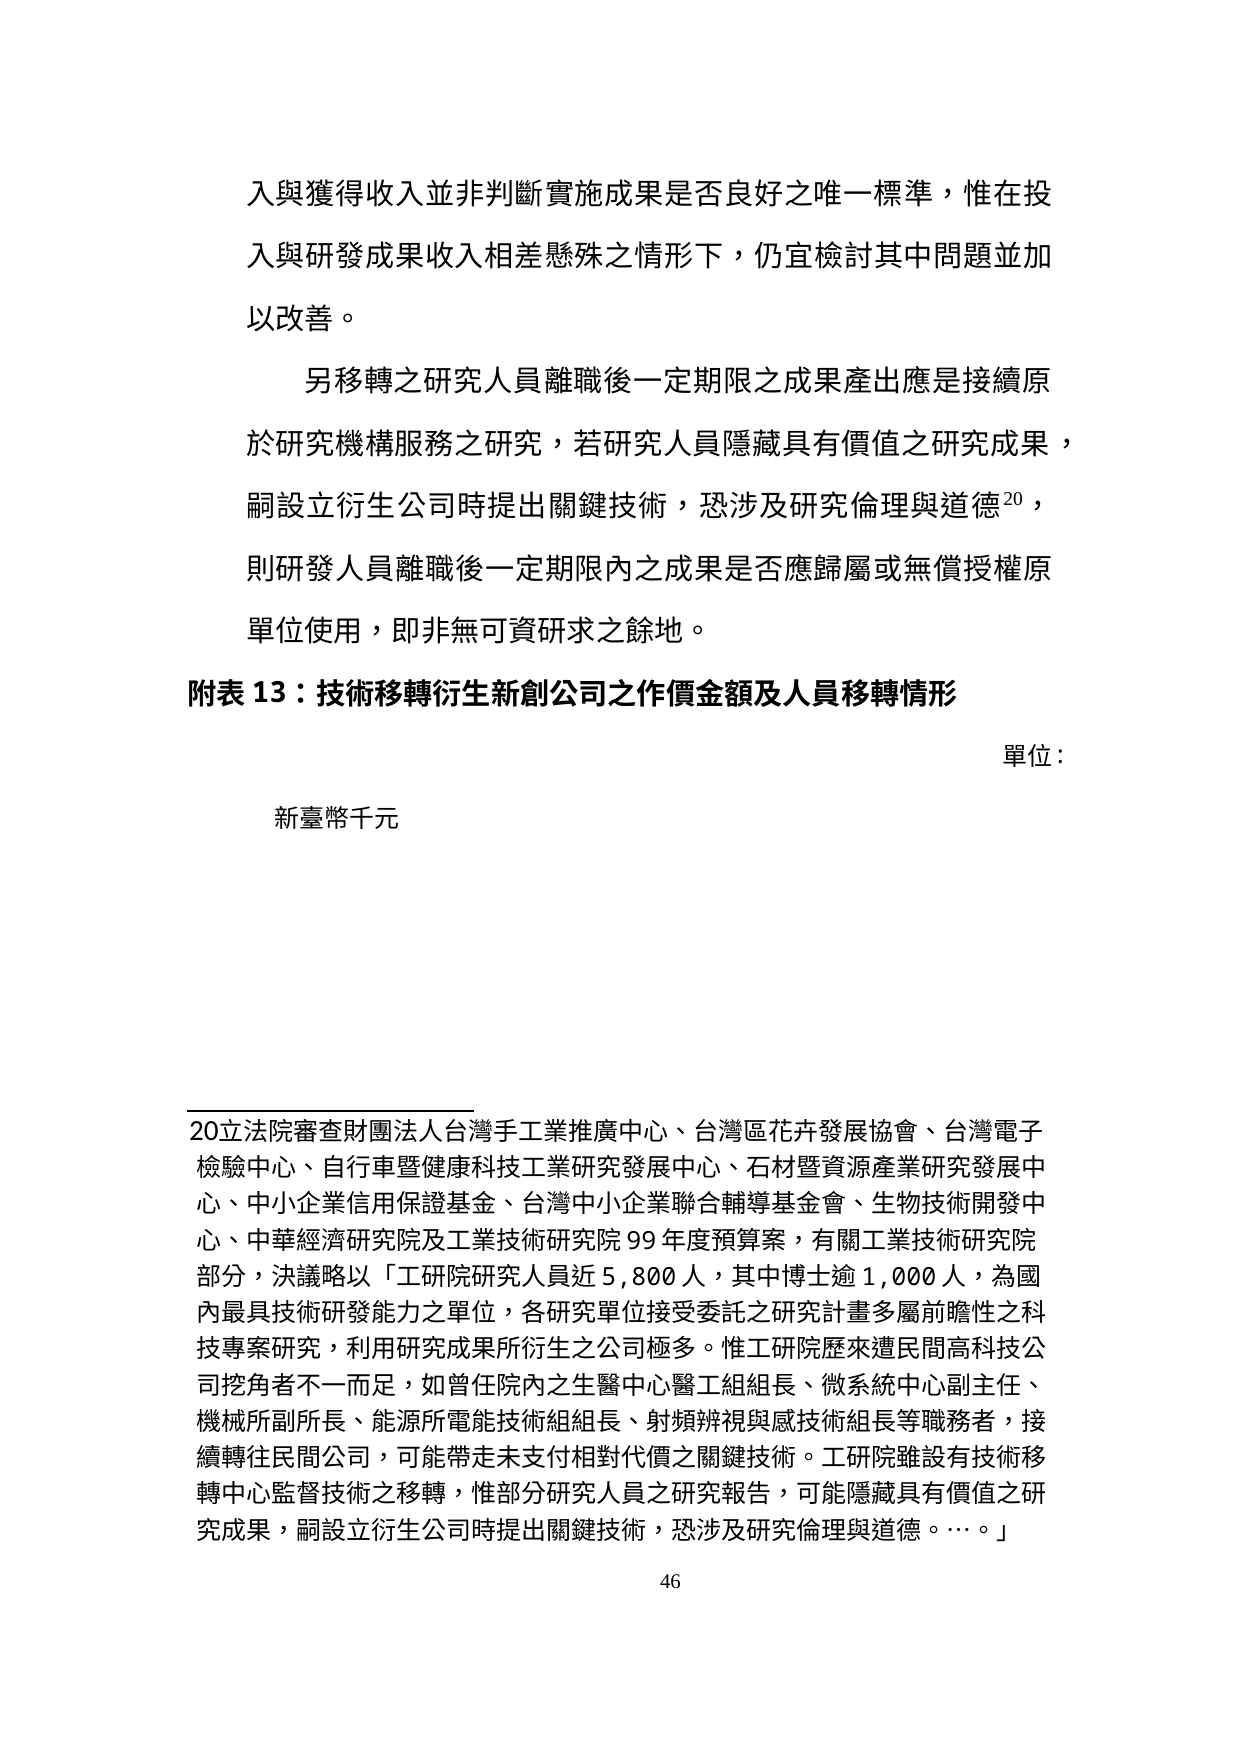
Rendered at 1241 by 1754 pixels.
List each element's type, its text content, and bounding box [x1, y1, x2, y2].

text 單位:新臺幣千元 [187, 712, 1053, 837]
text 另移轉之研究人員離職後一定期限之成果產出應是接續原於研究機構服務之研究，若研究人員隱藏具有價值之研究成果，嗣設立衍生公司時提出關鍵技術，恐涉及研究倫理與道德，則研發人員離職後一定期限內之成果是否應歸屬或無償授權原單位使用，即非無可資研求之餘地。 [246, 337, 1053, 650]
text 附表13：技術移轉衍生新創公司之作價金額及人員移轉情形 [187, 650, 1053, 712]
text 立法院審查財團法人台灣手工業推廣中心、台灣區花卉發展協會、台灣電子檢驗中心、自行車暨健康科技工業研究發展中心、石材暨資源產業研究發展中心、中小企業信用保證基金、台灣中小企業聯合輔導基金會、生物技術開發中心、中華經濟研究院及工業技術研究院99年度預算案，有關工業技術研究院部分，決議略以「工研院研究人員近5,800人，其中博士逾1,000人，為國內最具技術研發能力之單位，各研究單位接受委託之研究計畫多屬前瞻性之科技專案研究，利用研究成果所衍生之公司極多。惟工研院歷來遭民間高科技公司挖角者不一而足，如曾任院內之生醫中心醫工組組長、微系統中心副主任、機械所副所長、能源所電能技術組組長、射頻辨視與感技術組長等職務者，接續轉往民間公司，可能帶走未支付相對代價之關鍵技術。工研院雖設有技術移轉中心監督技術之移轉，惟部分研究人員之研究報告，可能隱藏具有價值之研究成果，嗣設立衍生公司時提出關鍵技術，恐涉及研究倫理與道德。…。」 [189, 1111, 1053, 1546]
text 入與獲得收入並非判斷實施成果是否良好之唯一標準，惟在投入與研發成果收入相差懸殊之情形下，仍宜檢討其中問題並加以改善。 [246, 150, 1053, 337]
